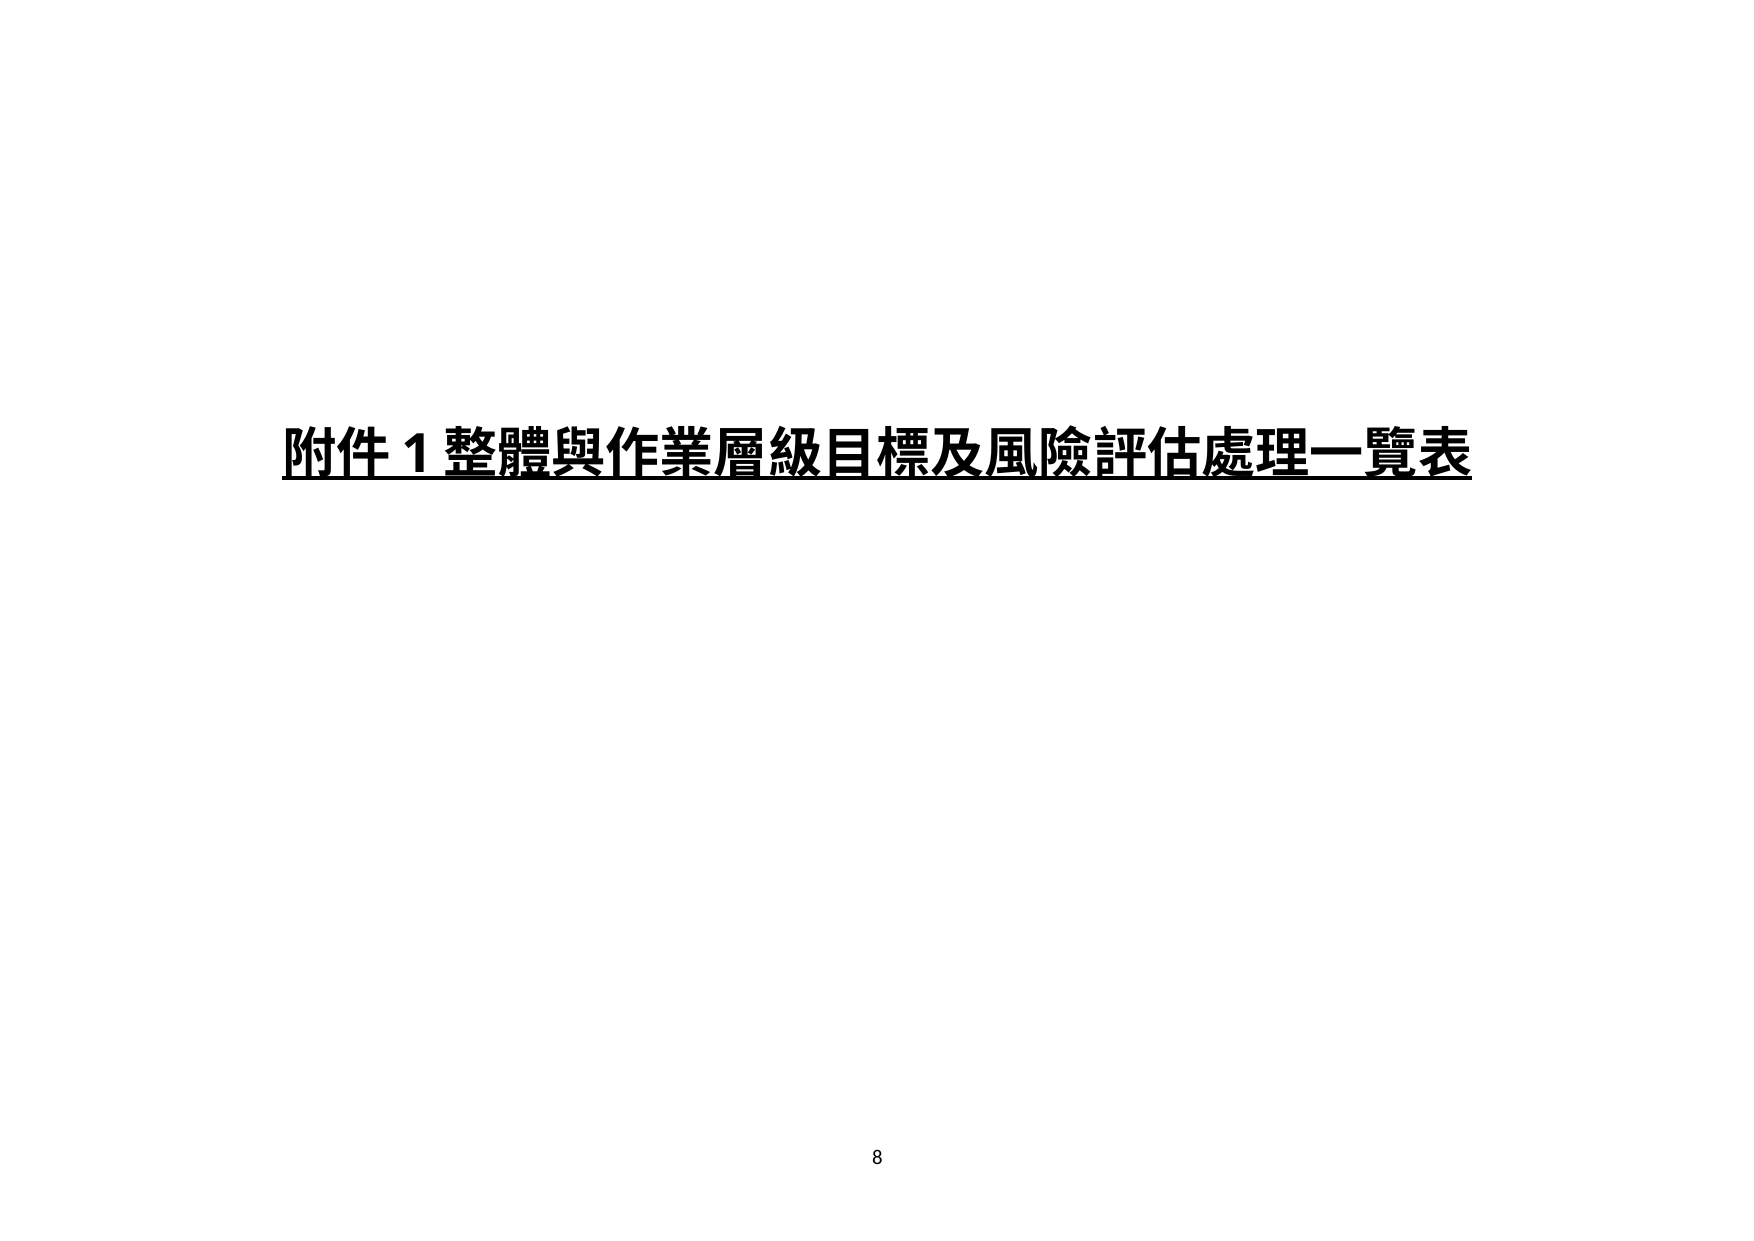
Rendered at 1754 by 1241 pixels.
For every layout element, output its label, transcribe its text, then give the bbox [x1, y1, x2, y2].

subtitle 附件1整體與作業層級目標及風險評估處理一覽表 [118, 402, 1636, 481]
